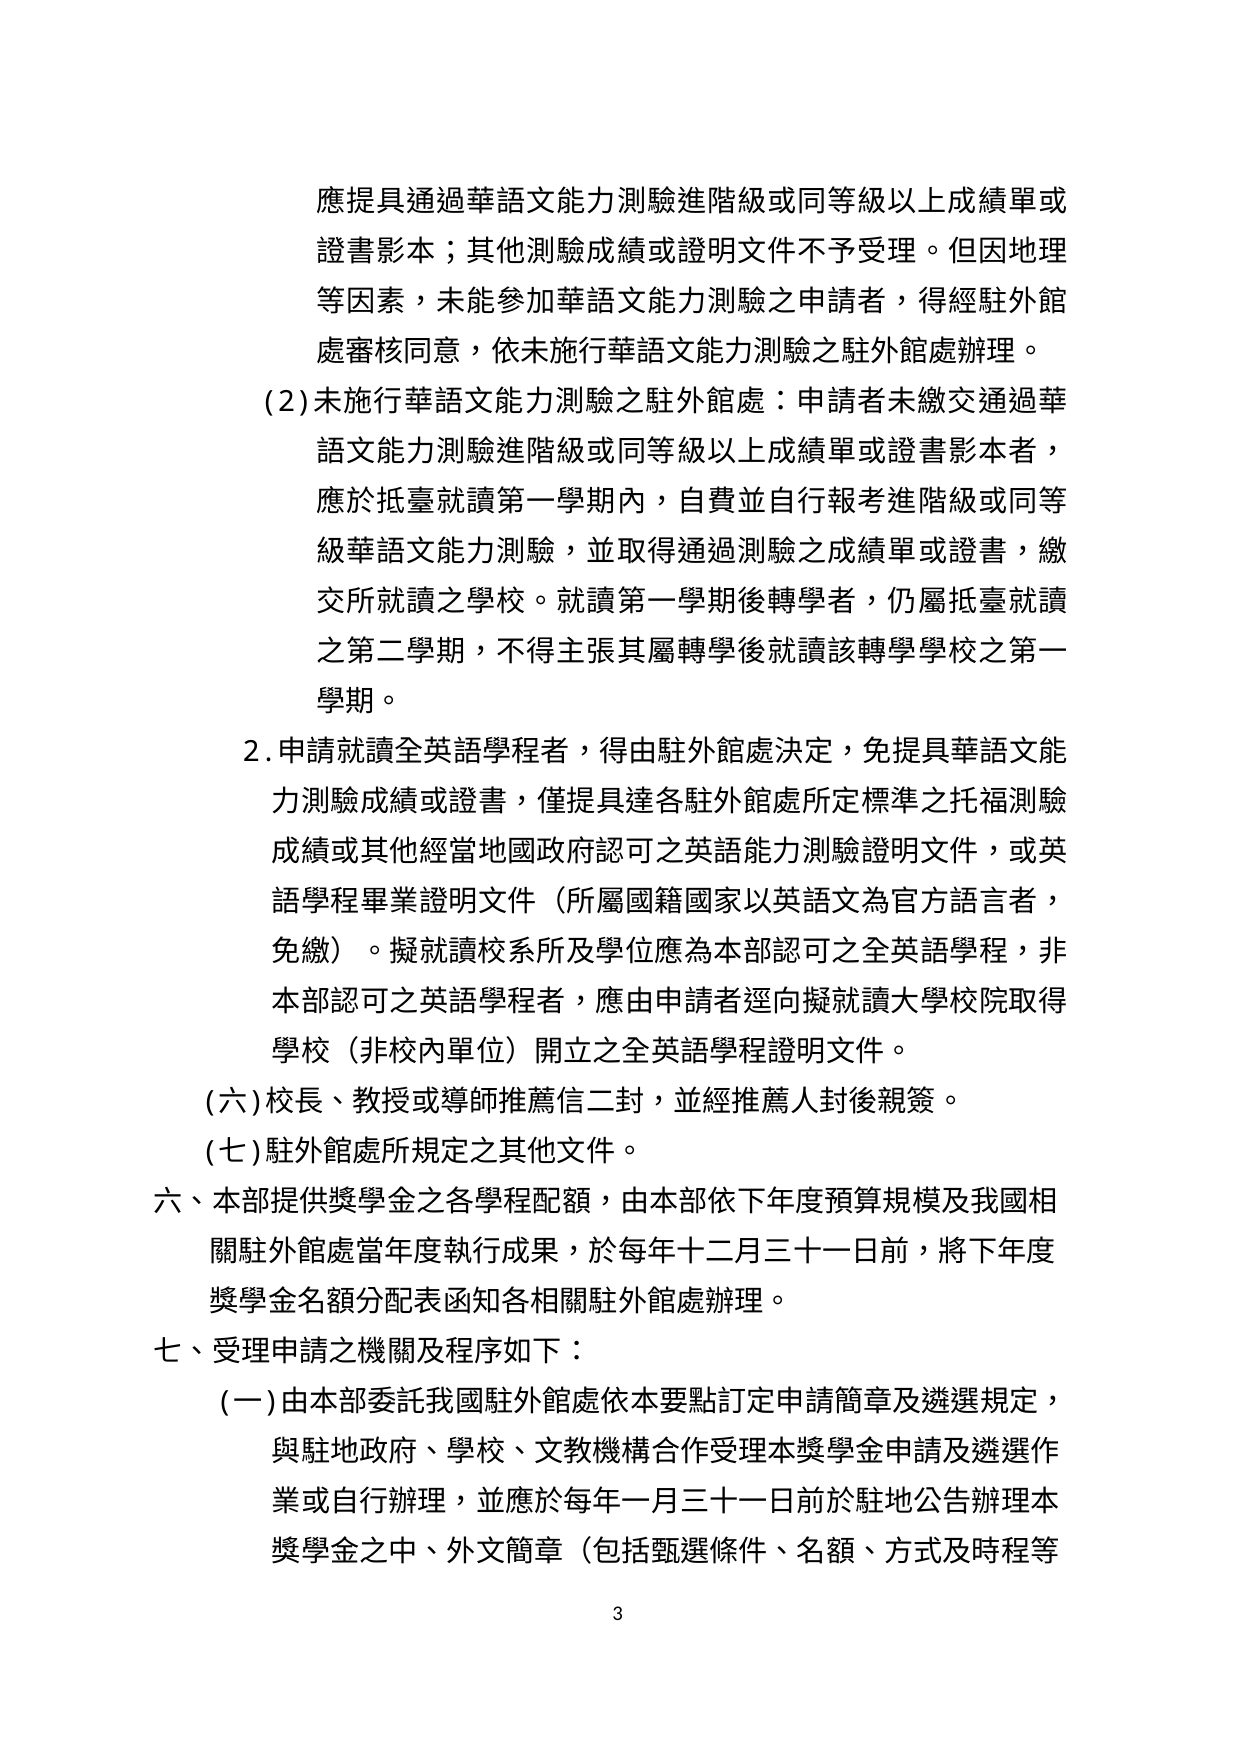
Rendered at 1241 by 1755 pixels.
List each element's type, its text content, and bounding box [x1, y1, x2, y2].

text (2)未施行華語文能力測驗之駐外館處：申請者未繳交通過華語文能力測驗進階級或同等級以上成績單或證書影本者，應於抵臺就讀第一學期內，自費並自行報考進階級或同等級華語文能力測驗，並取得通過測驗之成績單或證書，繳交所就讀之學校。就讀第一學期後轉學者，仍屬抵臺就讀之第二學期，不得主張其屬轉學後就讀該轉學學校之第一學期。 [260, 371, 1069, 721]
text (六)校長、教授或導師推薦信二封，並經推薦人封後親簽。 [201, 1071, 1069, 1121]
text 應提具通過華語文能力測驗進階級或同等級以上成績單或證書影本；其他測驗成績或證明文件不予受理。但因地理等因素，未能參加華語文能力測驗之申請者，得經駐外館處審核同意，依未施行華語文能力測驗之駐外館處辦理。 [260, 171, 1069, 371]
text 2.申請就讀全英語學程者，得由駐外館處決定，免提具華語文能力測驗成績或證書，僅提具達各駐外館處所定標準之托福測驗成績或其他經當地國政府認可之英語能力測驗證明文件，或英語學程畢業證明文件（所屬國籍國家以英語文為官方語言者，免繳）。擬就讀校系所及學位應為本部認可之全英語學程，非本部認可之英語學程者，應由申請者逕向擬就讀大學校院取得學校（非校內單位）開立之全英語學程證明文件。 [242, 721, 1069, 1071]
text (一)由本部委託我國駐外館處依本要點訂定申請簡章及遴選規定，與駐地政府、學校、文教機構合作受理本獎學金申請及遴選作業或自行辦理，並應於每年一月三十一日前於駐地公告辦理本獎學金之中、外文簡章（包括甄選條件、名額、方式及時程等 [216, 1371, 1069, 1571]
text 七、受理申請之機關及程序如下： [153, 1321, 1069, 1371]
text 六、本部提供獎學金之各學程配額，由本部依下年度預算規模及我國相關駐外館處當年度執行成果，於每年十二月三十一日前，將下年度獎學金名額分配表函知各相關駐外館處辦理。 [153, 1171, 1069, 1321]
text (七)駐外館處所規定之其他文件。 [201, 1121, 1069, 1171]
